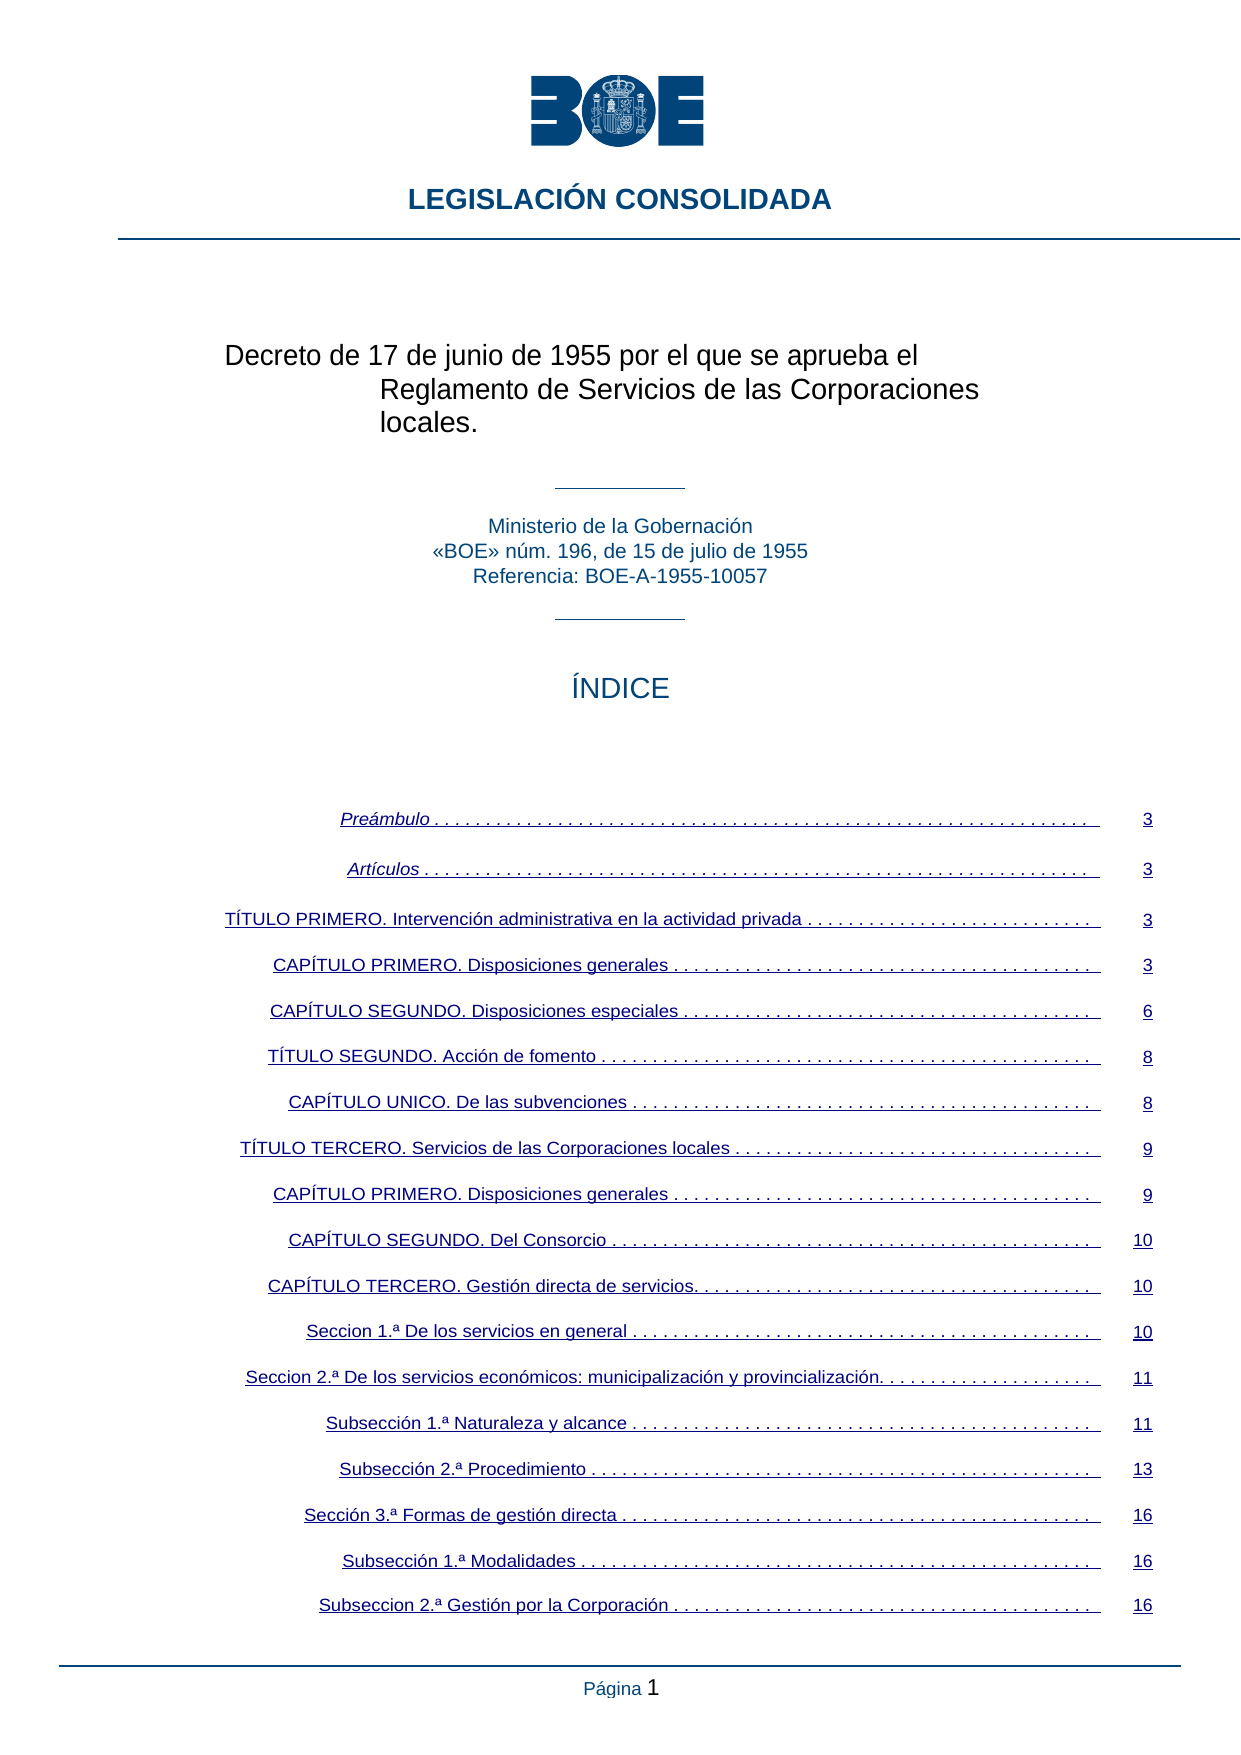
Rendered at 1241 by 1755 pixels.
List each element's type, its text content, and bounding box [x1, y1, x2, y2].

table_cell 10 [1116, 1263, 1173, 1309]
table_header Preámbulo . . . . . . . . . . . . . . . . . . . . . . . . . . . . . . . . . . . . . . . . . . . . . . . . . . . . . . . . . . . . . . . . [151, 809, 1116, 844]
table_cell TÍTULO TERCERO. Servicios de las Corporaciones locales . . . . . . . . . . . . . . . . . . . . . . . . . . . . . . . . . . . [151, 1126, 1116, 1171]
table_cell Subsección 1.ª Naturaleza y alcance . . . . . . . . . . . . . . . . . . . . . . . . . . . . . . . . . . . . . . . . . . . . . [151, 1401, 1116, 1446]
table_cell 8 [1116, 1034, 1173, 1080]
table_cell Artículos . . . . . . . . . . . . . . . . . . . . . . . . . . . . . . . . . . . . . . . . . . . . . . . . . . . . . . . . . . . . . . . . . [151, 844, 1116, 894]
table_cell 16 [1116, 1584, 1173, 1617]
table_cell CAPÍTULO SEGUNDO. Disposiciones especiales . . . . . . . . . . . . . . . . . . . . . . . . . . . . . . . . . . . . . . . . [151, 988, 1116, 1034]
text LEGISLACIÓN CONSOLIDADA [408, 182, 1184, 215]
table_cell 8 [1116, 1080, 1173, 1126]
table_cell CAPÍTULO PRIMERO. Disposiciones generales . . . . . . . . . . . . . . . . . . . . . . . . . . . . . . . . . . . . . . . . . [151, 1171, 1116, 1217]
table_cell 3 [1116, 942, 1173, 988]
table_cell 11 [1116, 1355, 1173, 1401]
table_cell Seccion 1.ª De los servicios en general . . . . . . . . . . . . . . . . . . . . . . . . . . . . . . . . . . . . . . . . . . . . . [151, 1309, 1116, 1355]
table_cell 10 [1116, 1217, 1173, 1263]
table_cell Seccion 2.ª De los servicios económicos: municipalización y provincialización. . . . . . . . . . . . . . . . . . . . . [151, 1355, 1116, 1401]
table_cell 16 [1116, 1492, 1173, 1538]
table_cell TÍTULO PRIMERO. Intervención administrativa en la actividad privada . . . . . . . . . . . . . . . . . . . . . . . . . . . . [151, 894, 1116, 942]
table_cell CAPÍTULO PRIMERO. Disposiciones generales . . . . . . . . . . . . . . . . . . . . . . . . . . . . . . . . . . . . . . . . . [151, 942, 1116, 988]
table_cell 6 [1116, 988, 1173, 1034]
table_cell Subseccion 2.ª Gestión por la Corporación . . . . . . . . . . . . . . . . . . . . . . . . . . . . . . . . . . . . . . . . . [151, 1584, 1116, 1617]
table_cell 3 [1116, 894, 1173, 942]
table_cell 9 [1116, 1171, 1173, 1217]
table_cell 3 [1116, 844, 1173, 894]
table_cell Sección 3.ª Formas de gestión directa . . . . . . . . . . . . . . . . . . . . . . . . . . . . . . . . . . . . . . . . . . . . . . [151, 1492, 1116, 1538]
text Ministerio de la Gobernación [421, 514, 820, 538]
table_cell CAPÍTULO TERCERO. Gestión directa de servicios. . . . . . . . . . . . . . . . . . . . . . . . . . . . . . . . . . . . . . . [151, 1263, 1116, 1309]
table_cell Subsección 2.ª Procedimiento . . . . . . . . . . . . . . . . . . . . . . . . . . . . . . . . . . . . . . . . . . . . . . . . . [151, 1446, 1116, 1492]
table_cell CAPÍTULO SEGUNDO. Del Consorcio . . . . . . . . . . . . . . . . . . . . . . . . . . . . . . . . . . . . . . . . . . . . . . . [151, 1217, 1116, 1263]
text «BOE» núm. 196, de 15 de julio de 1955 Referencia: BOE-A-1955-10057 [421, 539, 820, 587]
table_cell TÍTULO SEGUNDO. Acción de fomento . . . . . . . . . . . . . . . . . . . . . . . . . . . . . . . . . . . . . . . . . . . . . . . . [151, 1034, 1116, 1080]
table_cell 16 [1116, 1538, 1173, 1584]
text Decreto de 17 de junio de 1955 por el que se aprueba el Reglamento de Servicios de las Corporaciones locales. [224, 338, 1016, 439]
text ÍNDICE [421, 671, 820, 704]
table_cell 9 [1116, 1126, 1173, 1171]
table_cell Subsección 1.ª Modalidades . . . . . . . . . . . . . . . . . . . . . . . . . . . . . . . . . . . . . . . . . . . . . . . . . . [151, 1538, 1116, 1584]
table_cell 10 [1116, 1309, 1173, 1355]
table_cell 11 [1116, 1401, 1173, 1446]
table_header 3 [1116, 809, 1173, 844]
table_cell CAPÍTULO UNICO. De las subvenciones . . . . . . . . . . . . . . . . . . . . . . . . . . . . . . . . . . . . . . . . . . . . . [151, 1080, 1116, 1126]
table_cell 13 [1116, 1446, 1173, 1492]
